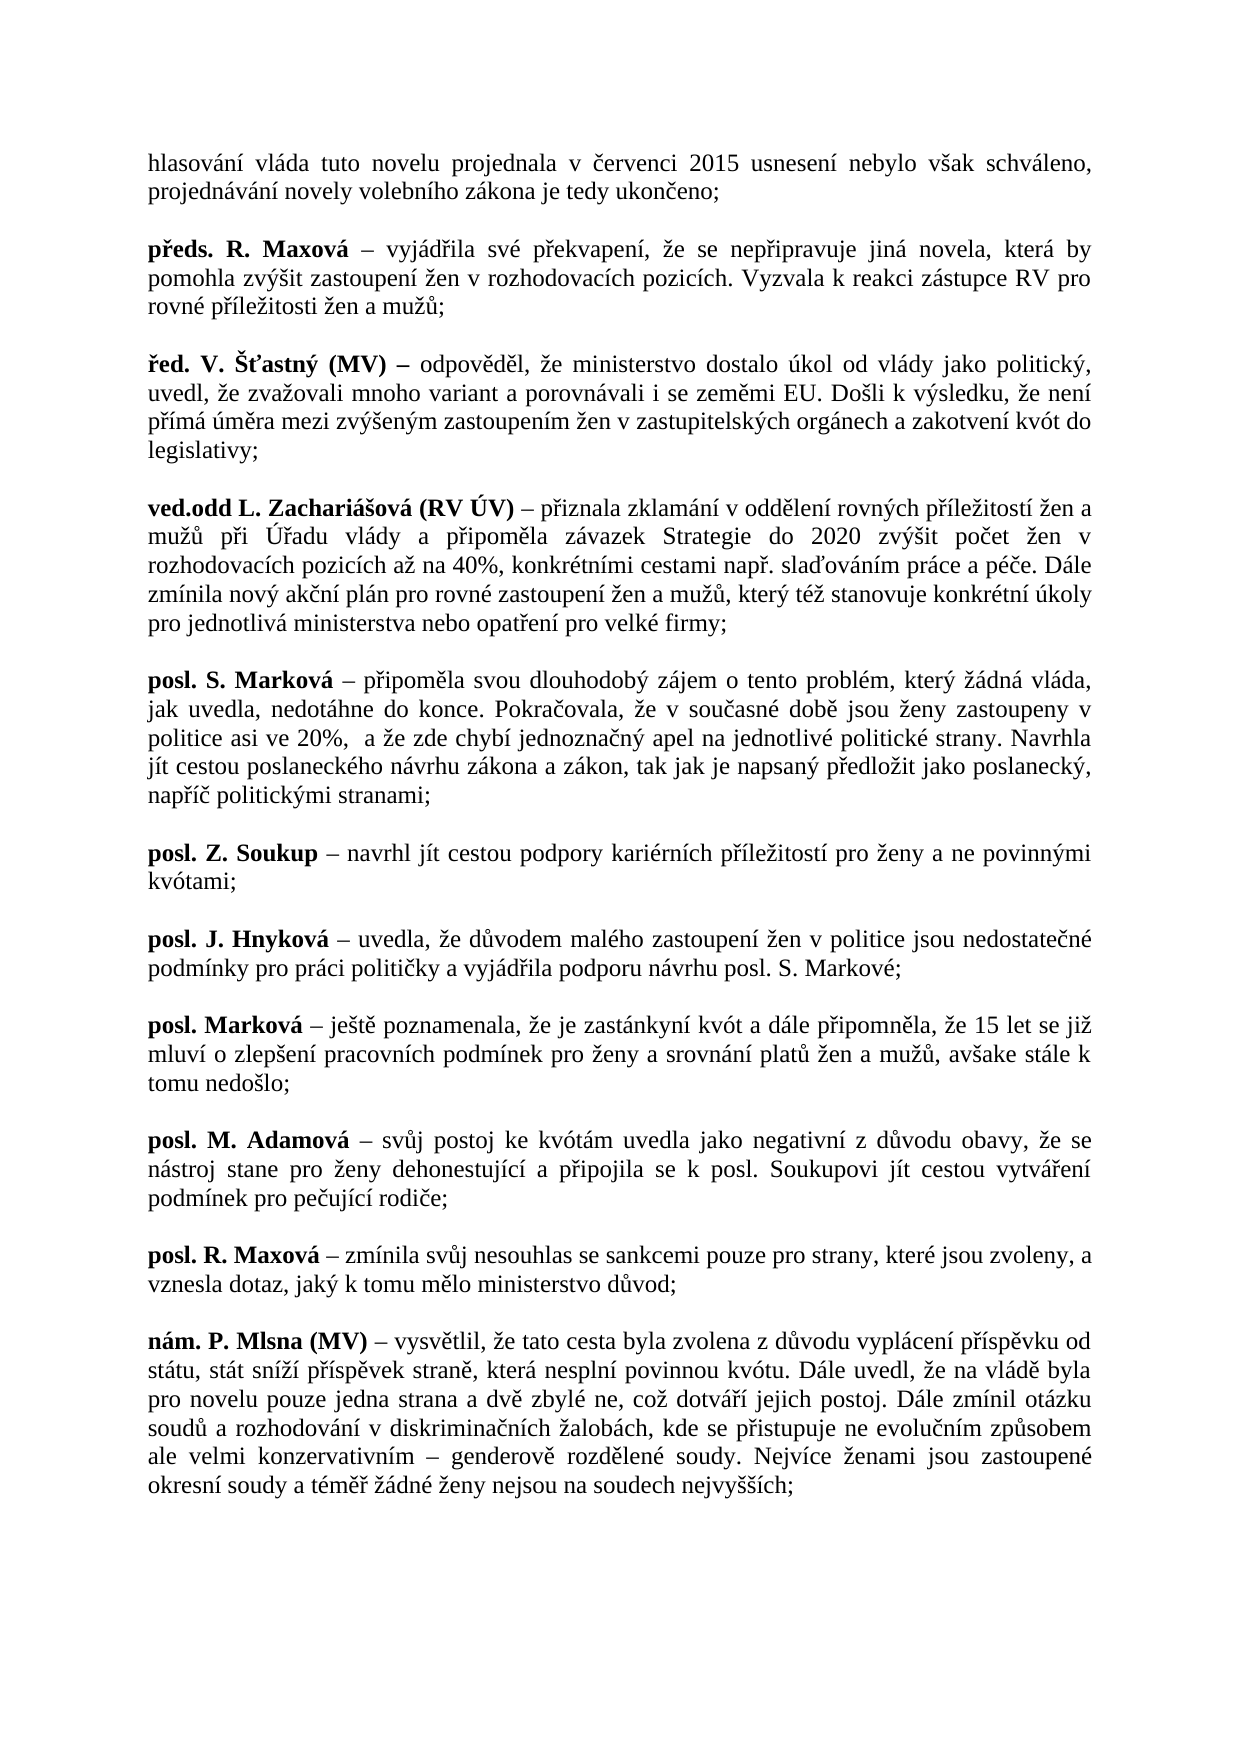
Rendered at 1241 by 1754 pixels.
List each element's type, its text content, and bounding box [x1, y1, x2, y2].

text posl. J. Hnyková – uvedla, že důvodem malého zastoupení žen v politice jsou nedostatečné podmínky pro práci političky a vyjádřila podporu návrhu posl. S. Markové; [148, 924, 1093, 981]
text ved.odd L. Zachariášová (RV ÚV) – přiznala zklamání v oddělení rovných příležitostí žen a mužů při Úřadu vlády a připoměla závazek Strategie do 2020 zvýšit počet žen v rozhodovacích pozicích až na 40%, konkrétními cestami např. slaďováním práce a péče. Dále zmínila nový akční plán pro rovné zastoupení žen a mužů, který též stanovuje konkrétní úkoly pro jednotlivá ministerstva nebo opatření pro velké firmy; [148, 493, 1093, 636]
text řed. V. Šťastný (MV) – odpověděl, že ministerstvo dostalo úkol od vlády jako politický, uvedl, že zvažovali mnoho variant a porovnávali i se zeměmi EU. Došli k výsledku, že není přímá úměra mezi zvýšeným zastoupením žen v zastupitelských orgánech a zakotvení kvót do legislativy; [148, 349, 1093, 464]
text posl. S. Marková – připoměla svou dlouhodobý zájem o tento problém, který žádná vláda, jak uvedla, nedotáhne do konce. Pokračovala, že v současné době jsou ženy zastoupeny v politice asi ve 20%, a že zde chybí jednoznačný apel na jednotlivé politické strany. Navrhla jít cestou poslaneckého návrhu zákona a zákon, tak jak je napsaný předložit jako poslanecký, napříč politickými stranami; [148, 665, 1093, 809]
text posl. Z. Soukup – navrhl jít cestou podpory kariérních příležitostí pro ženy a ne povinnými kvótami; [148, 838, 1093, 895]
text hlasování vláda tuto novelu projednala v červenci 2015 usnesení nebylo však schváleno, projednávání novely volebního zákona je tedy ukončeno; [148, 148, 1093, 205]
text posl. Marková – ještě poznamenala, že je zastánkyní kvót a dále připomněla, že 15 let se již mluví o zlepšení pracovních podmínek pro ženy a srovnání platů žen a mužů, avšake stále k tomu nedošlo; [148, 1010, 1093, 1096]
text nám. P. Mlsna (MV) – vysvětlil, že tato cesta byla zvolena z důvodu vyplácení příspěvku od státu, stát sníží příspěvek straně, která nesplní povinnou kvótu. Dále uvedl, že na vládě byla pro novelu pouze jedna strana a dvě zbylé ne, což dotváří jejich postoj. Dále zmínil otázku soudů a rozhodování v diskriminačních žalobách, kde se přistupuje ne evolučním způsobem ale velmi konzervativním – genderově rozdělené soudy. Nejvíce ženami jsou zastoupené okresní soudy a téměř žádné ženy nejsou na soudech nejvyšších; [148, 1326, 1093, 1499]
text posl. M. Adamová – svůj postoj ke kvótám uvedla jako negativní z důvodu obavy, že se nástroj stane pro ženy dehonestující a připojila se k posl. Soukupovi jít cestou vytváření podmínek pro pečující rodiče; [148, 1125, 1093, 1211]
text předs. R. Maxová – vyjádřila své překvapení, že se nepřipravuje jiná novela, která by pomohla zvýšit zastoupení žen v rozhodovacích pozicích. Vyzvala k reakci zástupce RV pro rovné příležitosti žen a mužů; [148, 234, 1093, 320]
text posl. R. Maxová – zmínila svůj nesouhlas se sankcemi pouze pro strany, které jsou zvoleny, a vznesla dotaz, jaký k tomu mělo ministerstvo důvod; [148, 1240, 1093, 1298]
